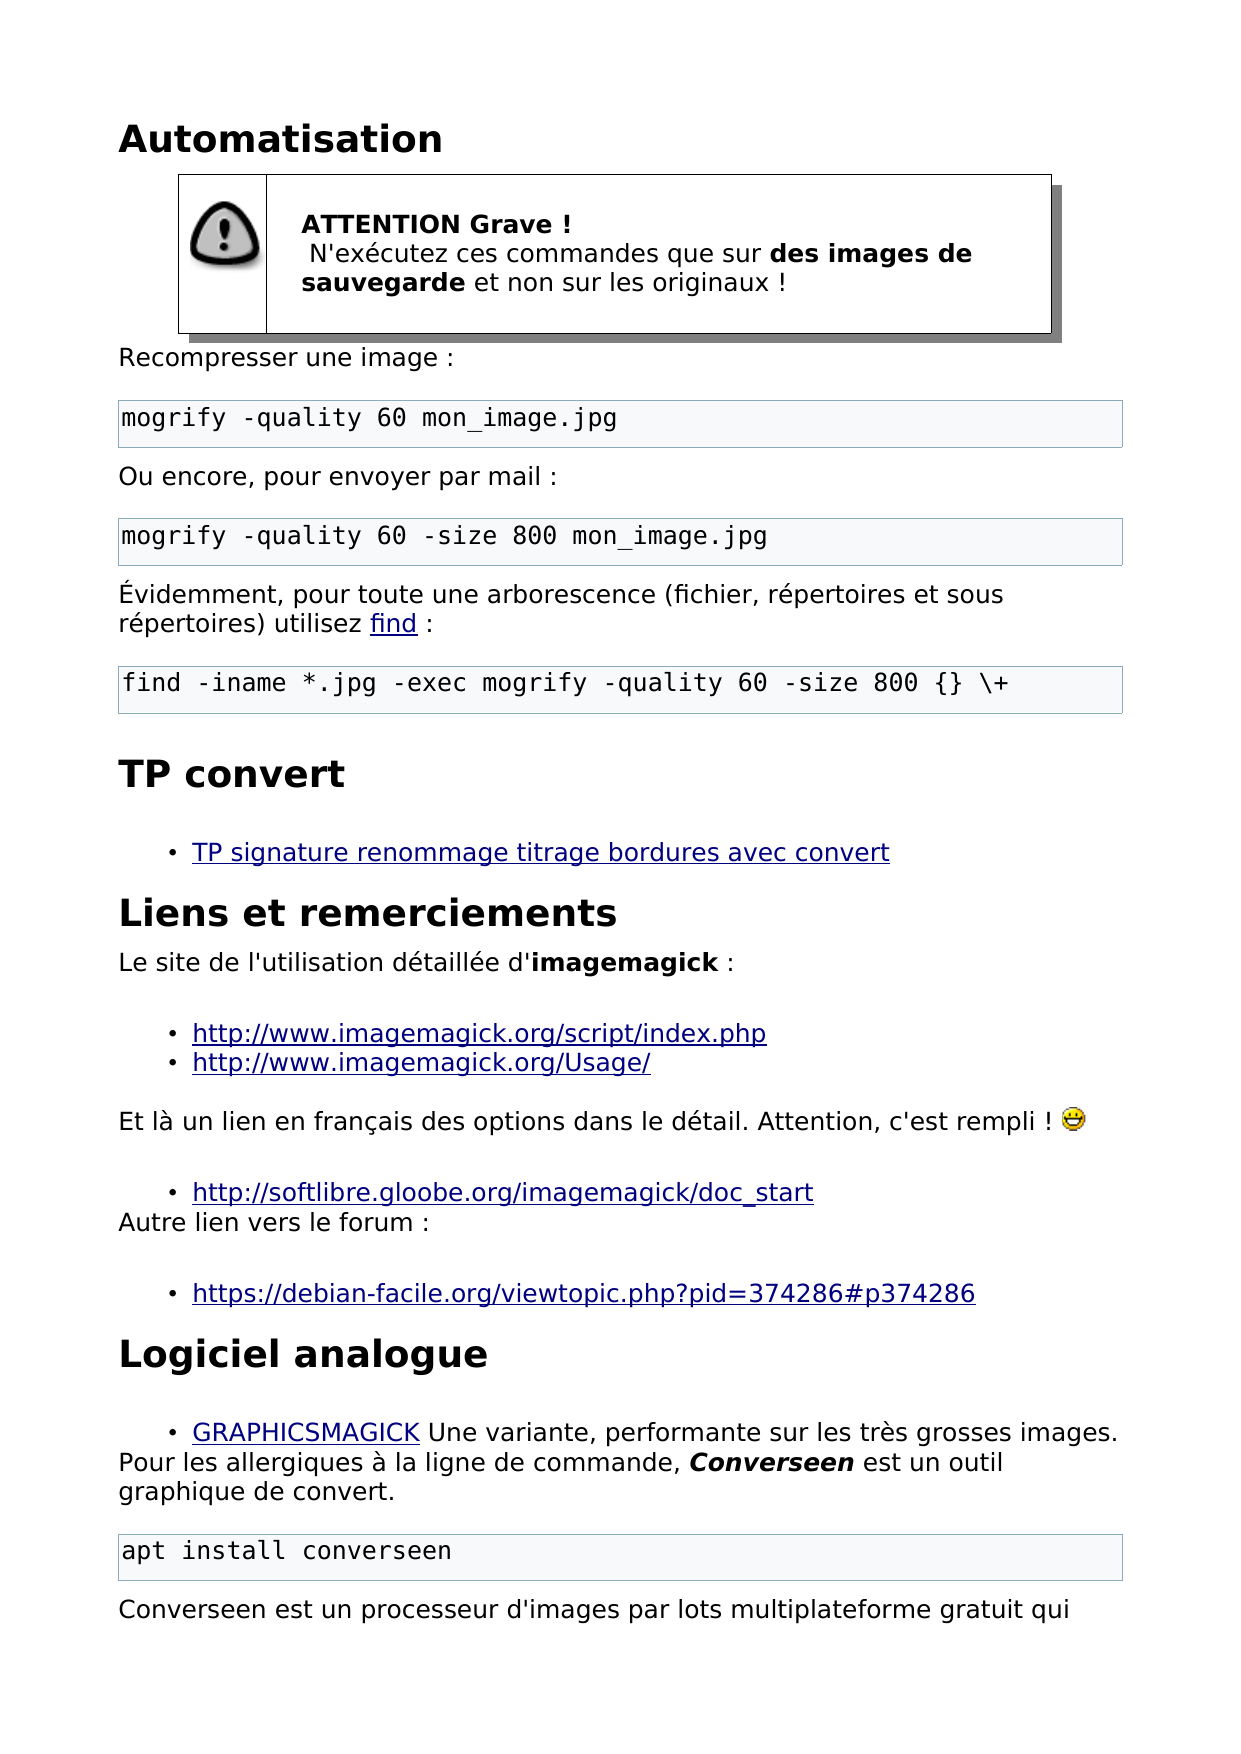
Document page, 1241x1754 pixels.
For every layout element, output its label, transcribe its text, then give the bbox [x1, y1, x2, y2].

text Et là un lien en français des options dans le détail. Attention, c'est rempli ! [118, 1107, 1122, 1137]
list http://softlibre.gloobe.org/imagemagick/doc_start [177, 1178, 1122, 1208]
table_header ATTENTION Grave ! N'exécutez ces commandes que sur des images de sauvegarde et non sur les originaux ! [267, 175, 1051, 333]
text Recompresser une image : [118, 343, 1122, 373]
table_header mogrify -quality 60 mon_image.jpg [119, 401, 1122, 447]
subtitle TP convert [118, 752, 1122, 796]
subtitle Automatisation [118, 118, 1122, 162]
table_header [179, 175, 266, 333]
picture [1062, 1107, 1086, 1131]
table_header mogrify -quality 60 -size 800 mon_image.jpg [119, 519, 1122, 565]
text Pour les allergiques à la ligne de commande, Converseen est un outil graphique de convert. [118, 1448, 1122, 1506]
list GRAPHICSMAGICK Une variante, performante sur les très grosses images. [177, 1419, 1122, 1448]
subtitle Logiciel analogue [118, 1333, 1122, 1377]
text Le site de l'utilisation détaillée d'imagemagick : [118, 948, 1122, 977]
subtitle Liens et remerciements [118, 892, 1122, 936]
list http://www.imagemagick.org/Usage/ [177, 1048, 1122, 1078]
text Évidemment, pour toute une arborescence (fichier, répertoires et sous répertoires) utilisez find : [118, 580, 1122, 638]
list http://www.imagemagick.org/script/index.php [177, 1019, 1122, 1048]
table_header apt install converseen [119, 1535, 1122, 1580]
list TP signature renommage titrage bordures avec convert [177, 838, 1122, 867]
list https://debian-facile.org/viewtopic.php?pid=374286#p374286 [177, 1279, 1122, 1308]
text Ou encore, pour envoyer par mail : [118, 462, 1122, 491]
table_header find -iname *.jpg -exec mogrify -quality 60 -size 800 {} \+ [119, 667, 1122, 712]
text Converseen est un processeur d'images par lots multiplateforme gratuit qui [118, 1595, 1122, 1624]
picture [190, 198, 266, 273]
text Autre lien vers le forum : [118, 1208, 1122, 1237]
